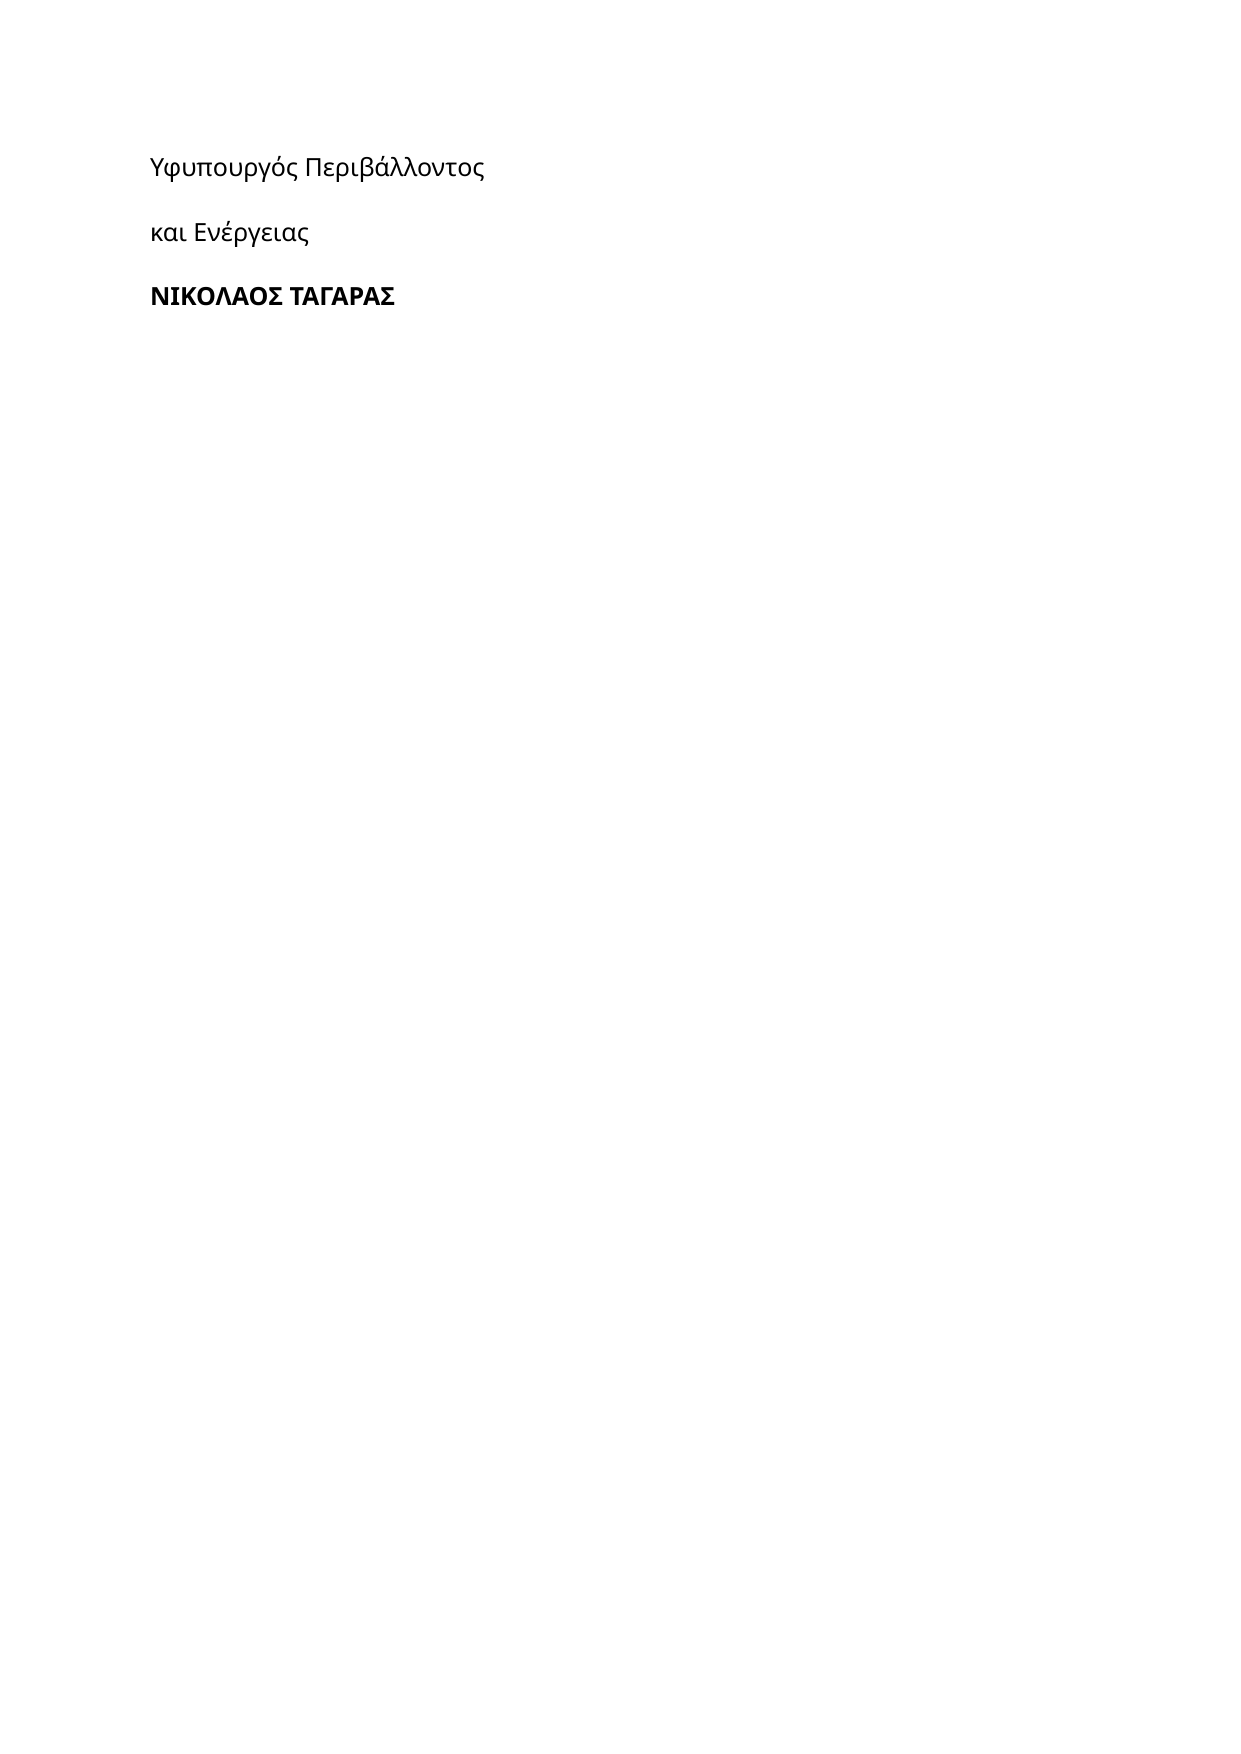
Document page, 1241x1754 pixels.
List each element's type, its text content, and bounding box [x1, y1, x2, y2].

text Υφυπουργός Περιβάλλοντος [150, 150, 1090, 184]
text και Ενέργειας [150, 214, 1090, 248]
text ΝΙΚΟΛΑΟΣ ΤΑΓΑΡΑΣ [150, 278, 1090, 312]
